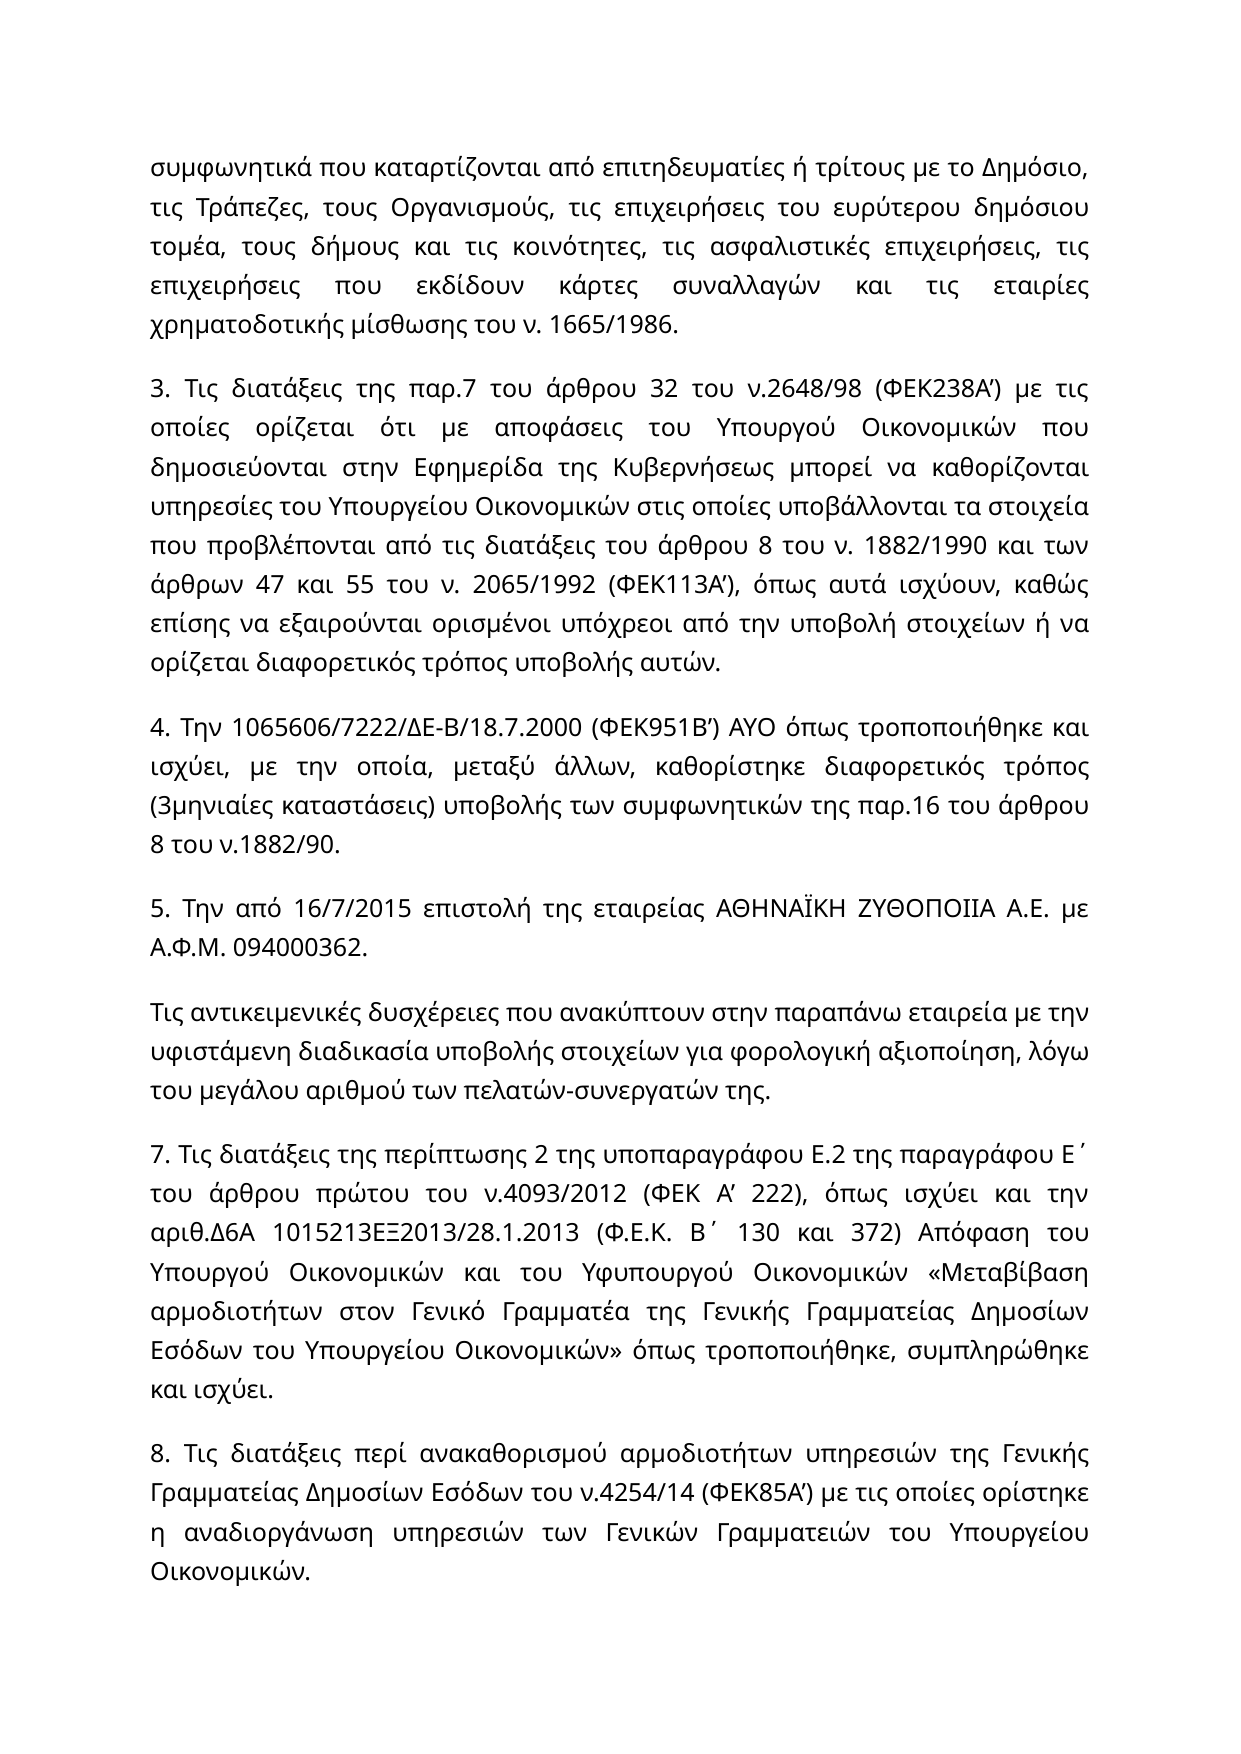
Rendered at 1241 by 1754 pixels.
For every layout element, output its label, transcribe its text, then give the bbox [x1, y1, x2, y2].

text 3. Τις διατάξεις της παρ.7 του άρθρου 32 του ν.2648/98 (ΦΕΚ238Α’) με τις οποίες ορίζεται ότι με αποφάσεις του Υπουργού Οικονομικών που δημοσιεύονται στην Εφημερίδα της Κυβερνήσεως μπορεί να καθορίζονται υπηρεσίες του Υπουργείου Οικονομικών στις οποίες υποβάλλονται τα στοιχεία που προβλέπονται από τις διατάξεις του άρθρου 8 του ν. 1882/1990 και των άρθρων 47 και 55 του ν. 2065/1992 (ΦΕΚ113Α’), όπως αυτά ισχύουν, καθώς επίσης να εξαιρούνται ορισμένοι υπόχρεοι από την υποβολή στοιχείων ή να ορίζεται διαφορετικός τρόπος υποβολής αυτών. [150, 371, 1090, 679]
text 5. Την από 16/7/2015 επιστολή της εταιρείας ΑΘΗΝΑΪΚΗ ΖΥΘΟΠΟΙΙΑ Α.Ε. με Α.Φ.Μ. 094000362. [150, 891, 1090, 964]
text συμφωνητικά που καταρτίζονται από επιτηδευματίες ή τρίτους με το Δημόσιο, τις Τράπεζες, τους Οργανισμούς, τις επιχειρήσεις του ευρύτερου δημόσιου τομέα, τους δήμους και τις κοινότητες, τις ασφαλιστικές επιχειρήσεις, τις επιχειρήσεις που εκδίδουν κάρτες συναλλαγών και τις εταιρίες χρηματοδοτικής μίσθωσης του ν. 1665/1986. [150, 150, 1090, 341]
text 4. Την 1065606/7222/ΔΕ-Β/18.7.2000 (ΦΕΚ951Β’) ΑΥΟ όπως τροποποιήθηκε και ισχύει, με την οποία, μεταξύ άλλων, καθορίστηκε διαφορετικός τρόπος (3μηνιαίες καταστάσεις) υποβολής των συμφωνητικών της παρ.16 του άρθρου 8 του ν.1882/90. [150, 709, 1090, 861]
text Τις αντικειμενικές δυσχέρειες που ανακύπτουν στην παραπάνω εταιρεία με την υφιστάμενη διαδικασία υποβολής στοιχείων για φορολογική αξιοποίηση, λόγω του μεγάλου αριθμού των πελατών-συνεργατών της. [150, 994, 1090, 1107]
text 8. Τις διατάξεις περί ανακαθορισμού αρμοδιοτήτων υπηρεσιών της Γενικής Γραμματείας Δημοσίων Εσόδων του ν.4254/14 (ΦΕΚ85Α’) με τις οποίες ορίστηκε η αναδιοργάνωση υπηρεσιών των Γενικών Γραμματειών του Υπουργείου Οικονομικών. [150, 1436, 1090, 1587]
text 7. Τις διατάξεις της περίπτωσης 2 της υποπαραγράφου Ε.2 της παραγράφου Ε΄ του άρθρου πρώτου του ν.4093/2012 (ΦΕΚ Α’ 222), όπως ισχύει και την αριθ.Δ6Α 1015213ΕΞ2013/28.1.2013 (Φ.Ε.Κ. Β΄ 130 και 372) Απόφαση του Υπουργού Οικονομικών και του Υφυπουργού Οικονομικών «Μεταβίβαση αρμοδιοτήτων στον Γενικό Γραμματέα της Γενικής Γραμματείας Δημοσίων Εσόδων του Υπουργείου Οικονομικών» όπως τροποποιήθηκε, συμπληρώθηκε και ισχύει. [150, 1137, 1090, 1406]
